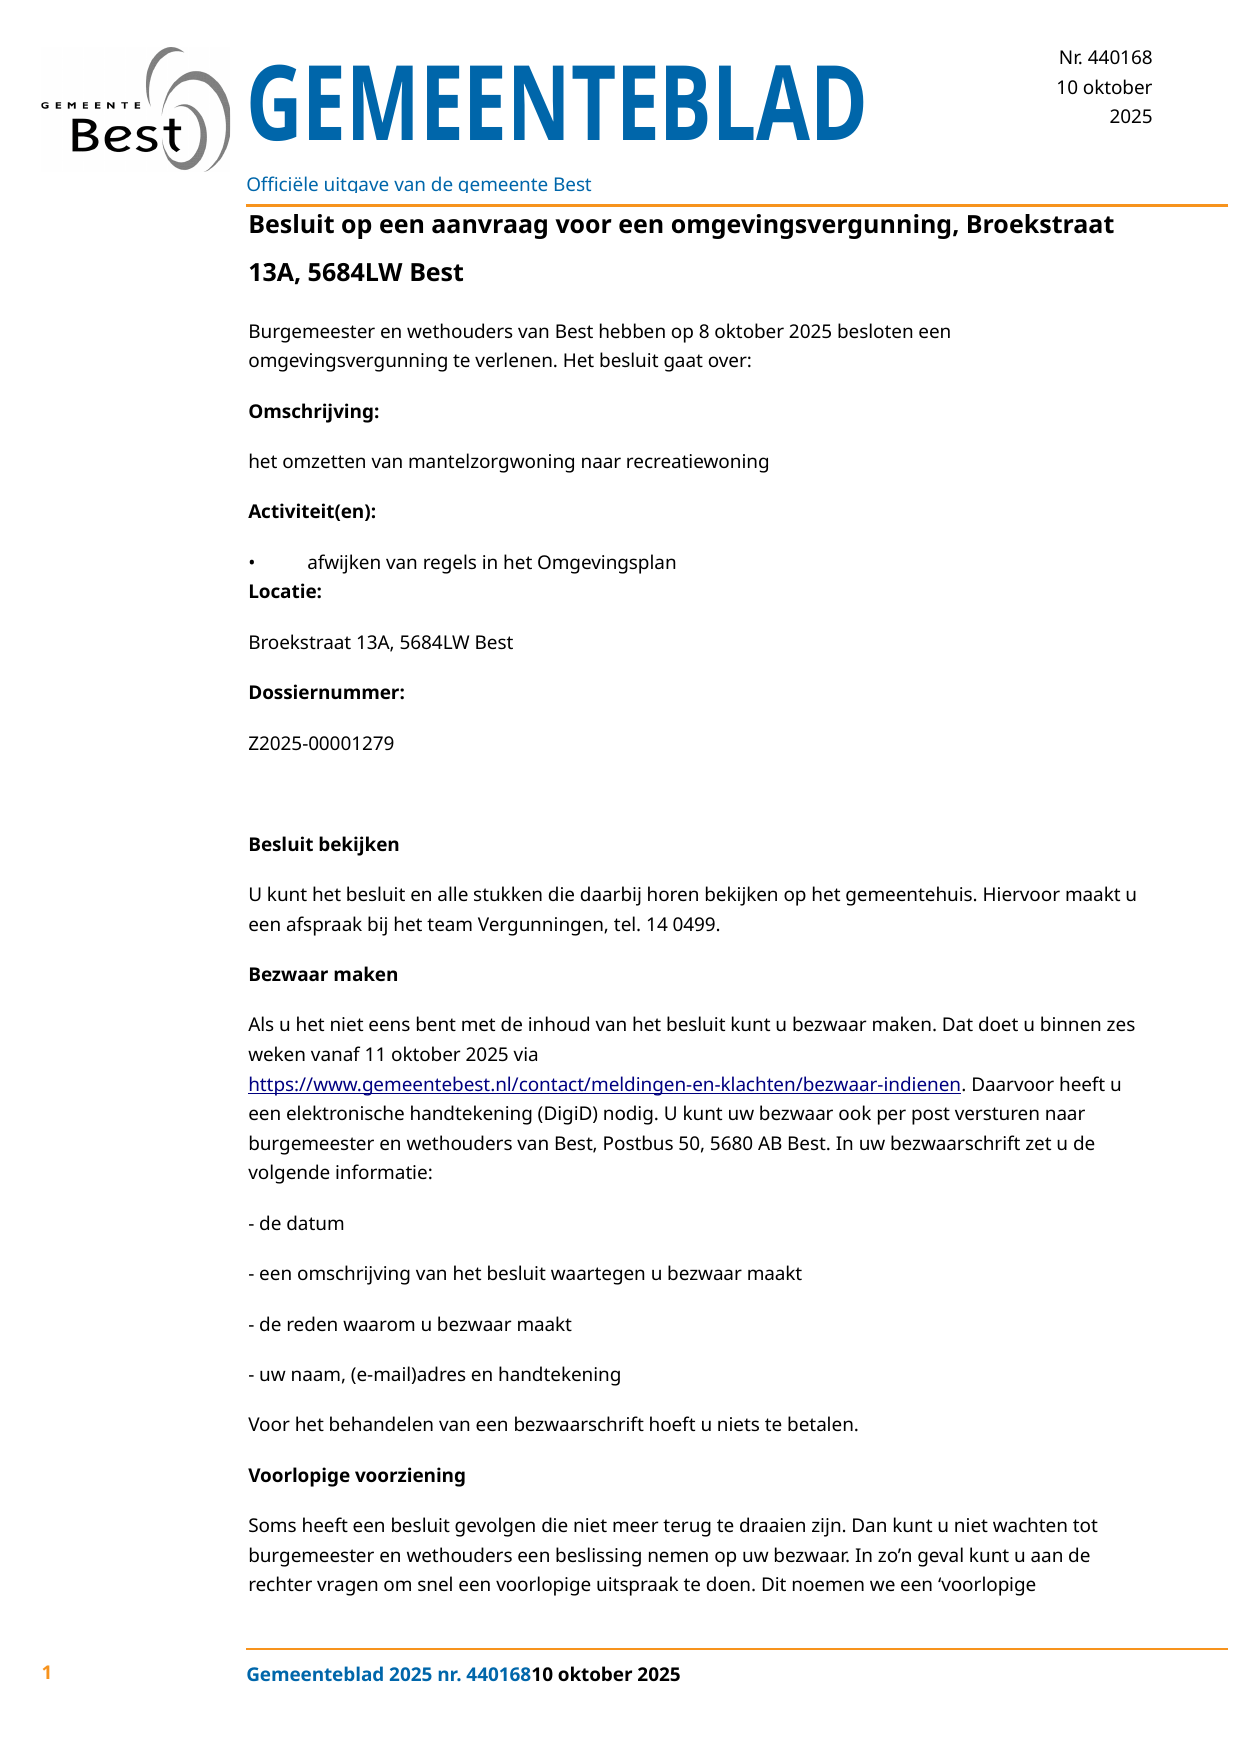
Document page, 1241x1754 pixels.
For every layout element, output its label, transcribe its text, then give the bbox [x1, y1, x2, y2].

text Activiteit(en): [248, 499, 1152, 524]
text Omschrijving: [248, 398, 1152, 424]
text Besluit bekijken [248, 831, 1152, 857]
text Dossiernummer: [248, 679, 1152, 705]
text het omzetten van mantelzorgwoning naar recreatiewoning [248, 448, 1152, 474]
text - een omschrijving van het besluit waartegen u bezwaar maakt [248, 1260, 1152, 1286]
picture [41, 47, 231, 172]
text - de reden waarom u bezwaar maakt [248, 1311, 1152, 1337]
text - de datum [248, 1210, 1152, 1236]
text Bezwaar maken [248, 961, 1152, 987]
list afwijken van regels in het Omgevingsplan [248, 549, 1152, 575]
text Als u het niet eens bent met de inhoud van het besluit kunt u bezwaar maken. Dat doet u binnen zes weken vanaf 11 oktober 2025 via https://www.gemeentebest.nl/contact/meldingen-en-klachten/bezwaar-indienen. Daarvoor heeft u een elektronische handtekening (DigiD) nodig. U kunt uw bezwaar ook per post versturen naar burgemeester en wethouders van Best, Postbus 50, 5680 AB Best. In uw bezwaarschrift zet u de volgende informatie: [248, 1012, 1152, 1185]
text Locatie: [248, 579, 1152, 604]
text Voor het behandelen van een bezwaarschrift hoeft u niets te betalen. [248, 1412, 1152, 1437]
text Burgemeester en wethouders van Best hebben op 8 oktober 2025 besloten een omgevingsvergunning te verlenen. Het besluit gaat over: [248, 318, 1152, 373]
text Voorlopige voorziening [248, 1462, 1152, 1488]
text Broekstraat 13A, 5684LW Best [248, 629, 1152, 655]
text Besluit op een aanvraag voor een omgevingsvergunning, Broekstraat 13A, 5684LW Best [248, 207, 1152, 288]
text - uw naam, (e-mail)adres en handtekening [248, 1361, 1152, 1387]
text Soms heeft een besluit gevolgen die niet meer terug te draaien zijn. Dan kunt u niet wachten tot burgemeester en wethouders een beslissing nemen op uw bezwaar. In zo’n geval kunt u aan de rechter vragen om snel een voorlopige uitspraak te doen. Dit noemen we een ‘voorlopige [248, 1512, 1152, 1597]
text U kunt het besluit en alle stukken die daarbij horen bekijken op het gemeentehuis. Hiervoor maakt u een afspraak bij het team Vergunningen, tel. 14 0499. [248, 881, 1152, 937]
text Z2025-00001279 [248, 730, 1152, 756]
